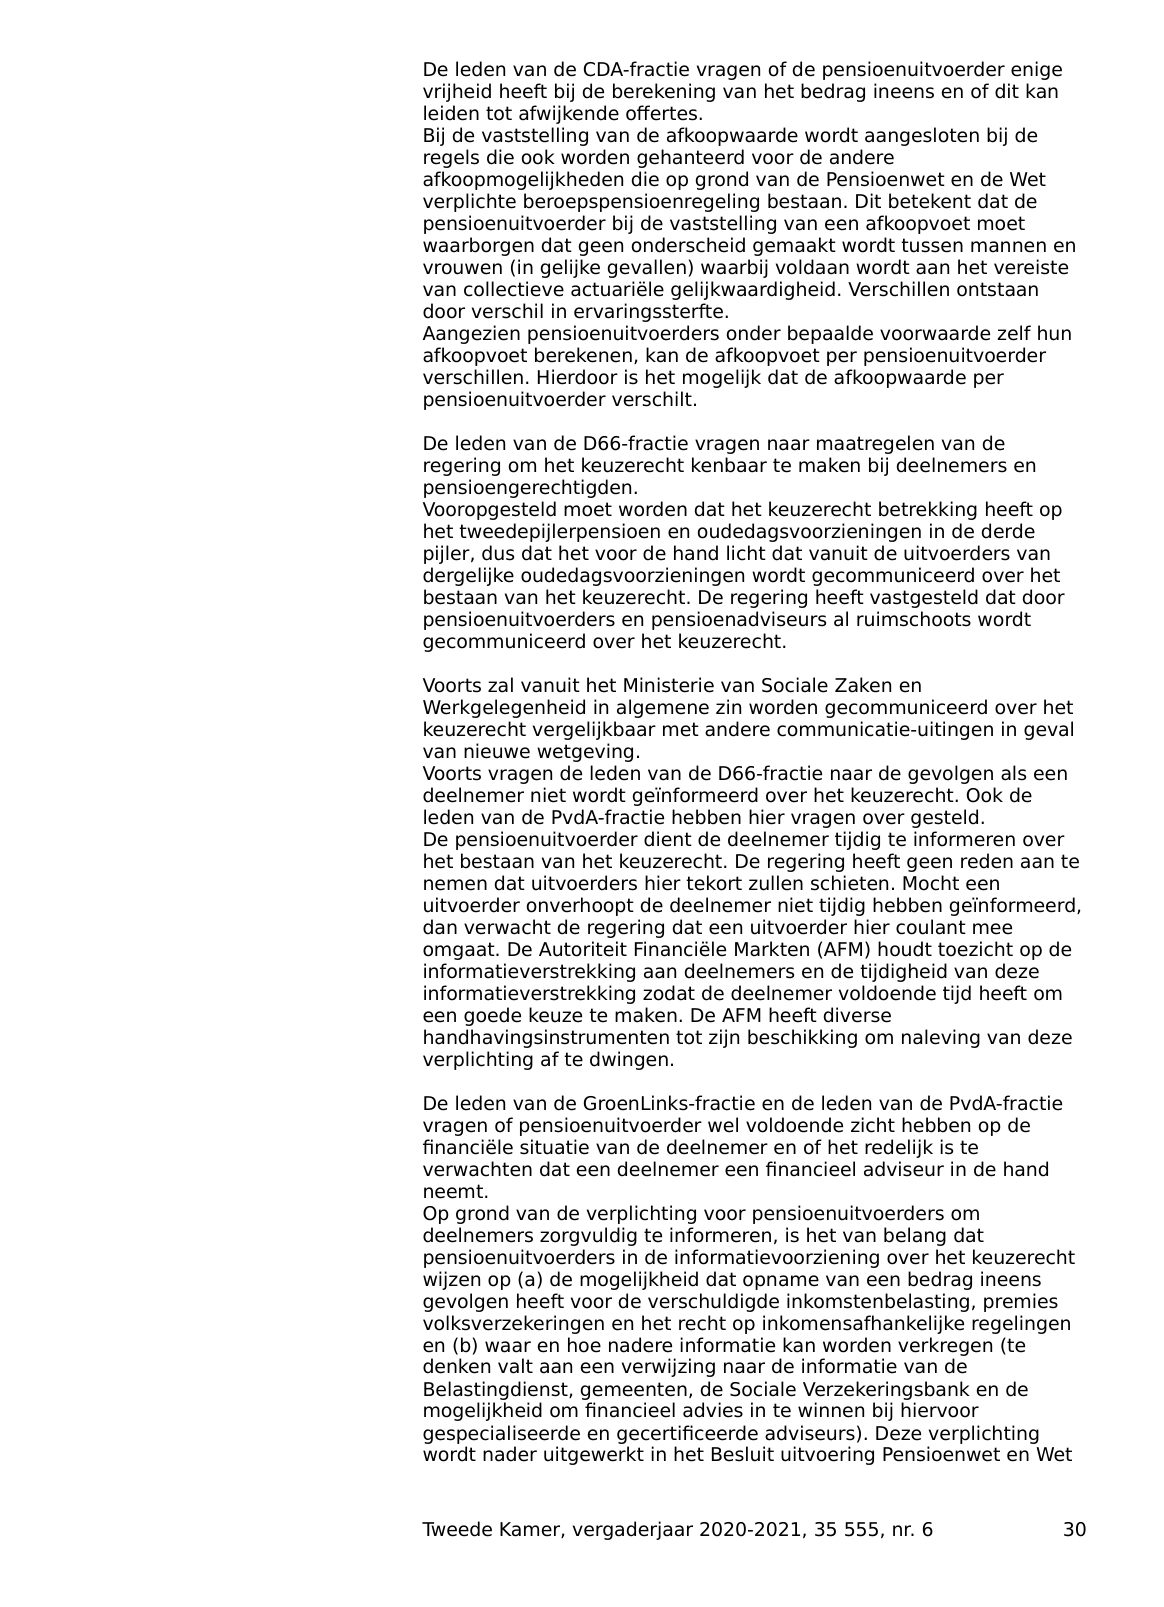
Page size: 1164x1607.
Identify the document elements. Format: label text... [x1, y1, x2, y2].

text Voorts zal vanuit het Ministerie van Sociale Zaken en Werkgelegenheid in algemene zin worden gecommuniceerd over het keuzerecht vergelijkbaar met andere communicatie-uitingen in geval van nieuwe wetgeving. [422, 675, 1087, 763]
text Vooropgesteld moet worden dat het keuzerecht betrekking heeft op het tweedepijlerpensioen en oudedagsvoorzieningen in de derde pijler, dus dat het voor de hand licht dat vanuit de uitvoerders van dergelijke oudedagsvoorzieningen wordt gecommuniceerd over het bestaan van het keuzerecht. De regering heeft vastgesteld dat door pensioenuitvoerders en pensioenadviseurs al ruimschoots wordt gecommuniceerd over het keuzerecht. [422, 499, 1087, 653]
text De leden van de GroenLinks-fractie en de leden van de PvdA-fractie vragen of pensioenuitvoerder wel voldoende zicht hebben op de financiële situatie van de deelnemer en of het redelijk is te verwachten dat een deelnemer een financieel adviseur in de hand neemt. [422, 1093, 1087, 1203]
text De leden van de CDA-fractie vragen of de pensioenuitvoerder enige vrijheid heeft bij de berekening van het bedrag ineens en of dit kan leiden tot afwijkende offertes. [422, 59, 1087, 125]
text De leden van de D66-fractie vragen naar maatregelen van de regering om het keuzerecht kenbaar te maken bij deelnemers en pensioengerechtigden. [422, 433, 1087, 499]
text Aangezien pensioenuitvoerders onder bepaalde voorwaarde zelf hun afkoopvoet berekenen, kan de afkoopvoet per pensioenuitvoerder verschillen. Hierdoor is het mogelijk dat de afkoopwaarde per pensioenuitvoerder verschilt. [422, 323, 1087, 411]
text Op grond van de verplichting voor pensioenuitvoerders om deelnemers zorgvuldig te informeren, is het van belang dat pensioenuitvoerders in de informatievoorziening over het keuzerecht wijzen op (a) de mogelijkheid dat opname van een bedrag ineens gevolgen heeft voor de verschuldigde inkomstenbelasting, premies volksverzekeringen en het recht op inkomensafhankelijke regelingen en (b) waar en hoe nadere informatie kan worden verkregen (te denken valt aan een verwijzing naar de informatie van de Belastingdienst, gemeenten, de Sociale Verzekeringsbank en de mogelijkheid om financieel advies in te winnen bij hiervoor gespecialiseerde en gecertificeerde adviseurs). Deze verplichting wordt nader uitgewerkt in het Besluit uitvoering Pensioenwet en Wet [422, 1203, 1087, 1466]
text Bij de vaststelling van de afkoopwaarde wordt aangesloten bij de regels die ook worden gehanteerd voor de andere afkoopmogelijkheden die op grond van de Pensioenwet en de Wet verplichte beroepspensioenregeling bestaan. Dit betekent dat de pensioenuitvoerder bij de vaststelling van een afkoopvoet moet waarborgen dat geen onderscheid gemaakt wordt tussen mannen en vrouwen (in gelijke gevallen) waarbij voldaan wordt aan het vereiste van collectieve actuariële gelijkwaardigheid. Verschillen ontstaan door verschil in ervaringssterfte. [422, 125, 1087, 323]
text De pensioenuitvoerder dient de deelnemer tijdig te informeren over het bestaan van het keuzerecht. De regering heeft geen reden aan te nemen dat uitvoerders hier tekort zullen schieten. Mocht een uitvoerder onverhoopt de deelnemer niet tijdig hebben geïnformeerd, dan verwacht de regering dat een uitvoerder hier coulant mee omgaat. De Autoriteit Financiële Markten (AFM) houdt toezicht op de informatieverstrekking aan deelnemers en de tijdigheid van deze informatieverstrekking zodat de deelnemer voldoende tijd heeft om een goede keuze te maken. De AFM heeft diverse handhavingsinstrumenten tot zijn beschikking om naleving van deze verplichting af te dwingen. [422, 829, 1087, 1071]
text Voorts vragen de leden van de D66-fractie naar de gevolgen als een deelnemer niet wordt geïnformeerd over het keuzerecht. Ook de leden van de PvdA-fractie hebben hier vragen over gesteld. [422, 763, 1087, 829]
